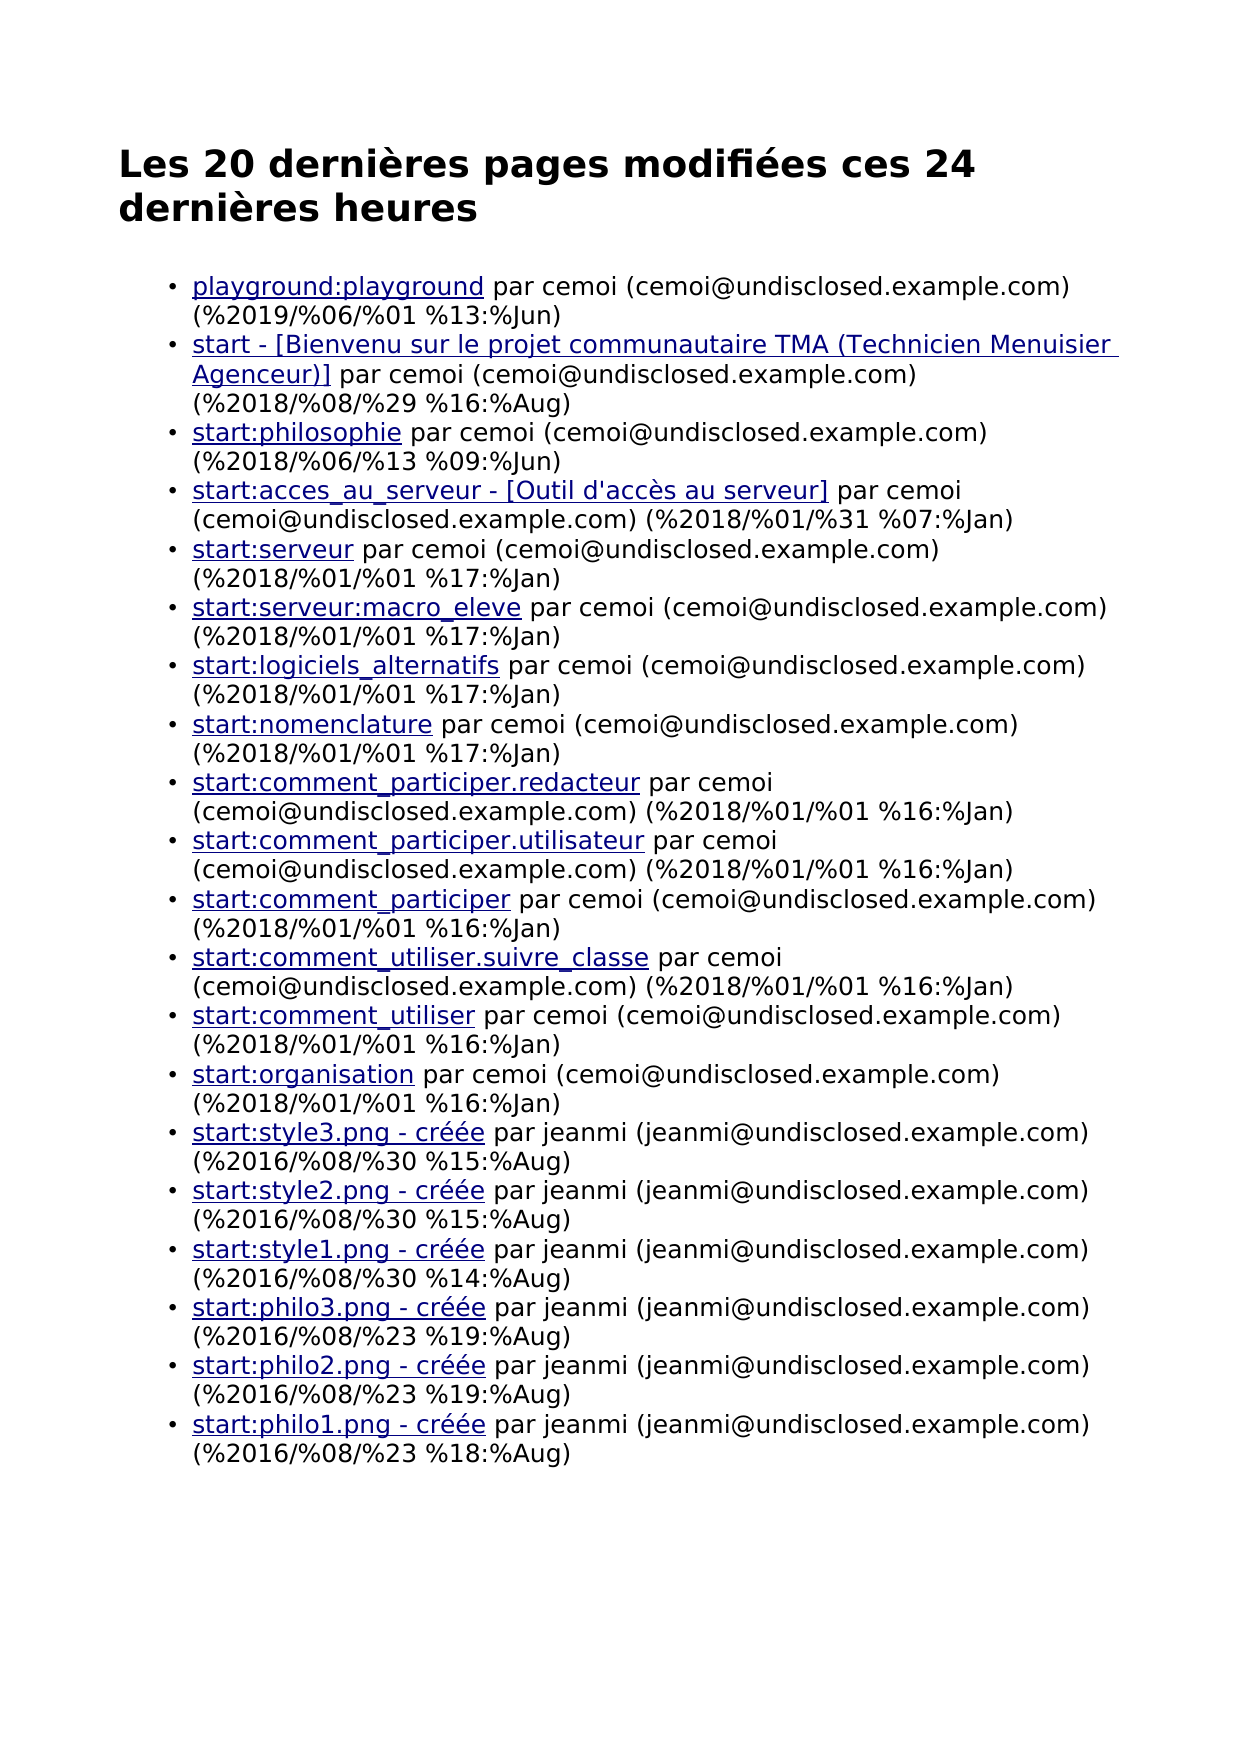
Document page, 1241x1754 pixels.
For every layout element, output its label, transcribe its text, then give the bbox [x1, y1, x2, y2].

list start:serveur:macro_eleve par cemoi (cemoi@undisclosed.example.com) (%2018/%01/%01 %17:%Jan) [177, 593, 1122, 652]
list start:style2.png - créée par jeanmi (jeanmi@undisclosed.example.com) (%2016/%08/%30 %15:%Aug) [177, 1177, 1122, 1235]
list playground:playground par cemoi (cemoi@undisclosed.example.com) (%2019/%06/%01 %13:%Jun) [177, 272, 1122, 331]
list start:philo2.png - créée par jeanmi (jeanmi@undisclosed.example.com) (%2016/%08/%23 %19:%Aug) [177, 1352, 1122, 1410]
list start:nomenclature par cemoi (cemoi@undisclosed.example.com) (%2018/%01/%01 %17:%Jan) [177, 710, 1122, 768]
list start:serveur par cemoi (cemoi@undisclosed.example.com) (%2018/%01/%01 %17:%Jan) [177, 535, 1122, 593]
list start:style1.png - créée par jeanmi (jeanmi@undisclosed.example.com) (%2016/%08/%30 %14:%Aug) [177, 1235, 1122, 1293]
list start:style3.png - créée par jeanmi (jeanmi@undisclosed.example.com) (%2016/%08/%30 %15:%Aug) [177, 1118, 1122, 1177]
list start:organisation par cemoi (cemoi@undisclosed.example.com) (%2018/%01/%01 %16:%Jan) [177, 1060, 1122, 1118]
list start:comment_participer.utilisateur par cemoi (cemoi@undisclosed.example.com) (%2018/%01/%01 %16:%Jan) [177, 827, 1122, 885]
list start:comment_participer.redacteur par cemoi (cemoi@undisclosed.example.com) (%2018/%01/%01 %16:%Jan) [177, 768, 1122, 827]
list start:philo1.png - créée par jeanmi (jeanmi@undisclosed.example.com) (%2016/%08/%23 %18:%Aug) [177, 1410, 1122, 1468]
list start:philosophie par cemoi (cemoi@undisclosed.example.com) (%2018/%06/%13 %09:%Jun) [177, 418, 1122, 477]
list start:acces_au_serveur - [Outil d'accès au serveur] par cemoi (cemoi@undisclosed.example.com) (%2018/%01/%31 %07:%Jan) [177, 477, 1122, 535]
list start:philo3.png - créée par jeanmi (jeanmi@undisclosed.example.com) (%2016/%08/%23 %19:%Aug) [177, 1293, 1122, 1352]
list start:comment_utiliser par cemoi (cemoi@undisclosed.example.com) (%2018/%01/%01 %16:%Jan) [177, 1002, 1122, 1060]
list start - [Bienvenu sur le projet communautaire TMA (Technicien Menuisier Agenceur)] par cemoi (cemoi@undisclosed.example.com) (%2018/%08/%29 %16:%Aug) [177, 331, 1122, 418]
list start:comment_utiliser.suivre_classe par cemoi (cemoi@undisclosed.example.com) (%2018/%01/%01 %16:%Jan) [177, 943, 1122, 1002]
list start:logiciels_alternatifs par cemoi (cemoi@undisclosed.example.com) (%2018/%01/%01 %17:%Jan) [177, 652, 1122, 710]
subtitle Les 20 dernières pages modifiées ces 24 dernières heures [118, 143, 1122, 230]
list start:comment_participer par cemoi (cemoi@undisclosed.example.com) (%2018/%01/%01 %16:%Jan) [177, 885, 1122, 943]
